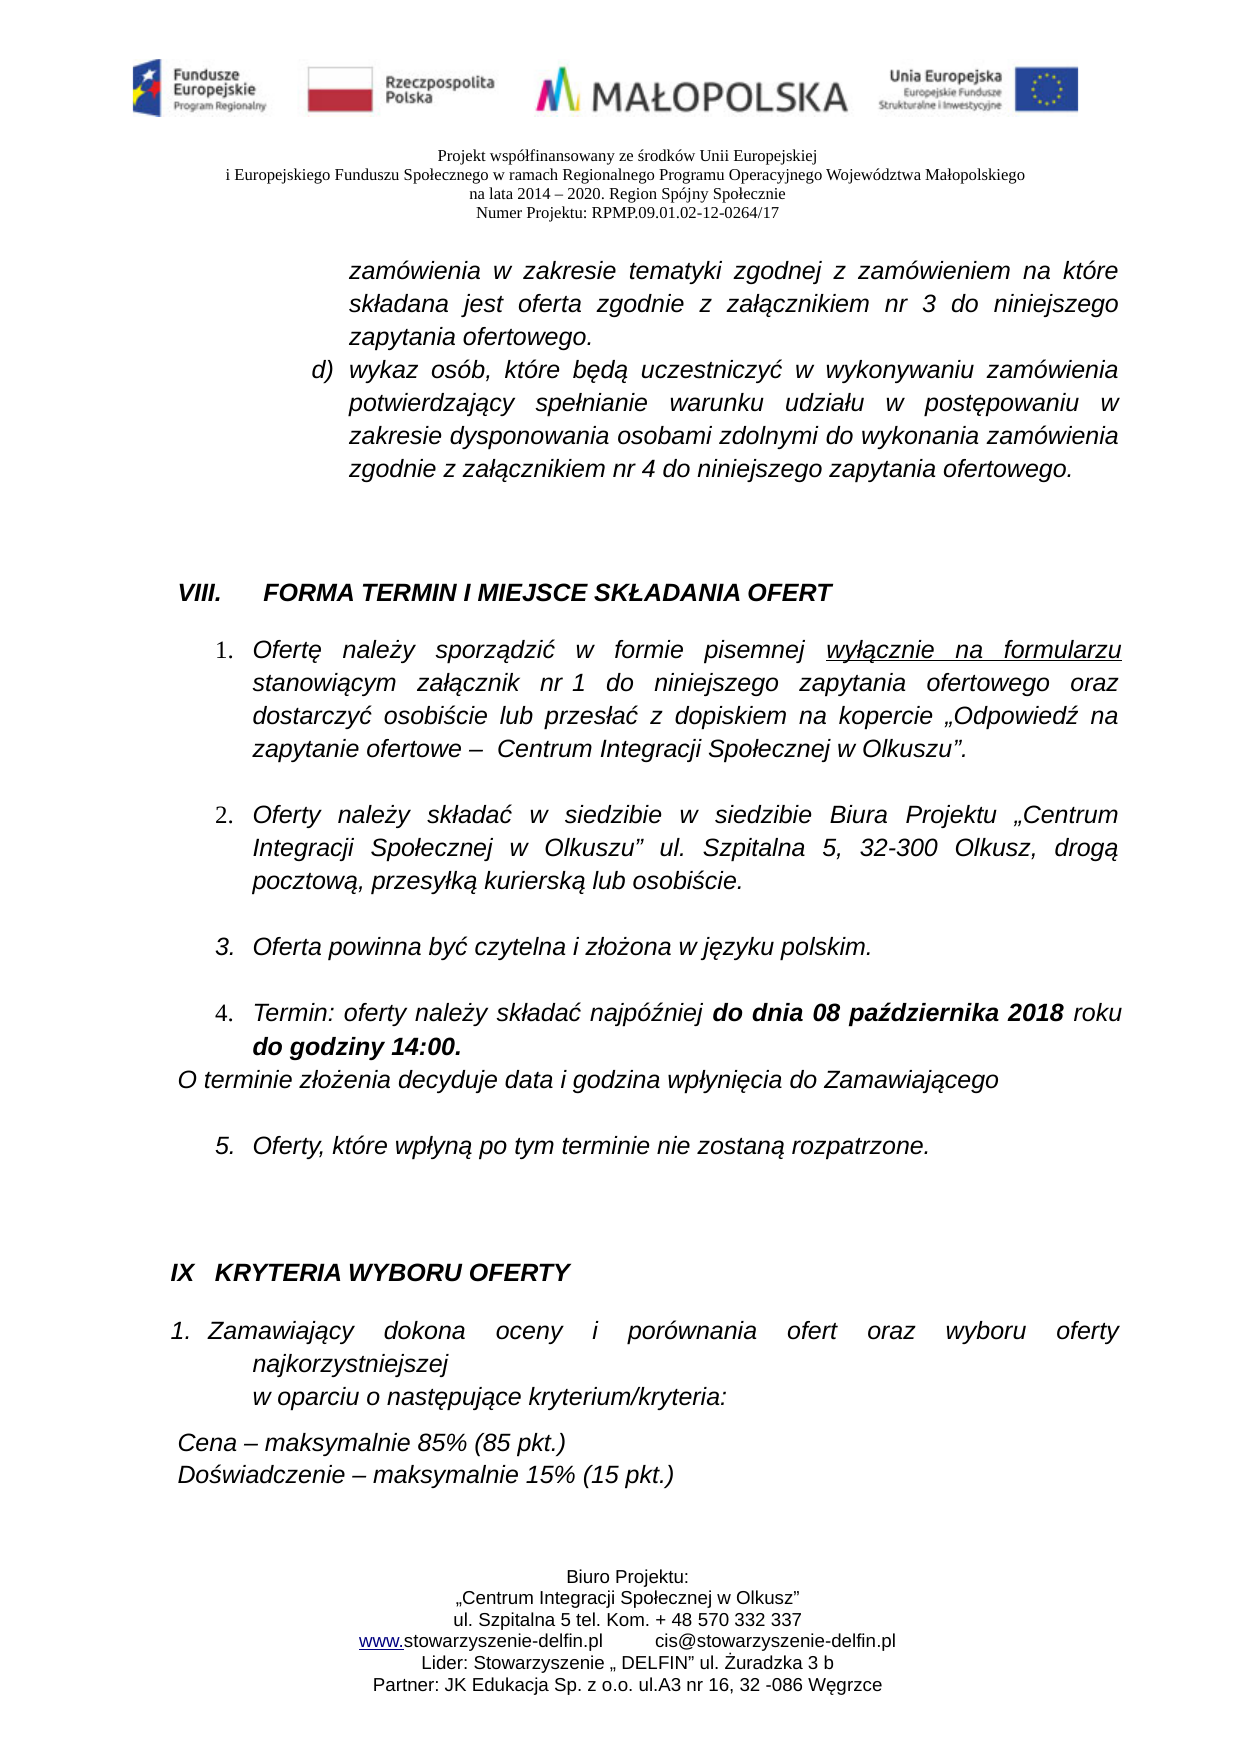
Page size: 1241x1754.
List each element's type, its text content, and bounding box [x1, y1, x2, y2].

list Oferty należy składać w siedzibie w siedzibie Biura Projektu „Centrum Integracji Społecznej w Olkuszu” ul. Szpitalna 5, 32-300 Olkusz, drogą pocztową, przesyłką kurierską lub osobiście. [215, 800, 1122, 895]
list Termin: oferty należy składać najpóźniej do dnia 08 października 2018 roku do godziny 14:00. [215, 998, 1122, 1060]
list Zamawiający dokona oceny i porównania ofert oraz wyboru oferty najkorzystniejszej w oparciu o następujące kryterium/kryteria: [170, 1316, 1122, 1411]
text Doświadczenie – maksymalnie 15% (15 pkt.) [133, 1461, 1122, 1489]
list Ofertę należy sporządzić w formie pisemnej wyłącznie na formularzu stanowiącym załącznik nr 1 do niniejszego zapytania ofertowego oraz dostarczyć osobiście lub przesłać z dopiskiem na kopercie „Odpowiedź na zapytanie ofertowe – Centrum Integracji Społecznej w Olkuszu”. [215, 635, 1122, 763]
text VIII. FORMA TERMIN I MIEJSCE SKŁADANIA OFERT [177, 577, 1122, 606]
text Cena – maksymalnie 85% (85 pkt.) [177, 1427, 1122, 1456]
list Oferty, które wpłyną po tym terminie nie zostaną rozpatrzone. [215, 1131, 1122, 1159]
text IX KRYTERIA WYBORU OFERTY [170, 1258, 1122, 1287]
list zamówienia w zakresie tematyki zgodnej z zamówieniem na które składana jest oferta zgodnie z załącznikiem nr 3 do niniejszego zapytania ofertowego. [311, 256, 1122, 351]
text O terminie złożenia decyduje data i godzina wpłynięcia do Zamawiającego [177, 1064, 1122, 1093]
list Oferta powinna być czytelna i złożona w języku polskim. [215, 932, 1122, 961]
list wykaz osób, które będą uczestniczyć w wykonywaniu zamówienia potwierdzający spełnianie warunku udziału w postępowaniu w zakresie dysponowania osobami zdolnymi do wykonania zamówienia zgodnie z załącznikiem nr 4 do niniejszego zapytania ofertowego. [311, 355, 1122, 483]
